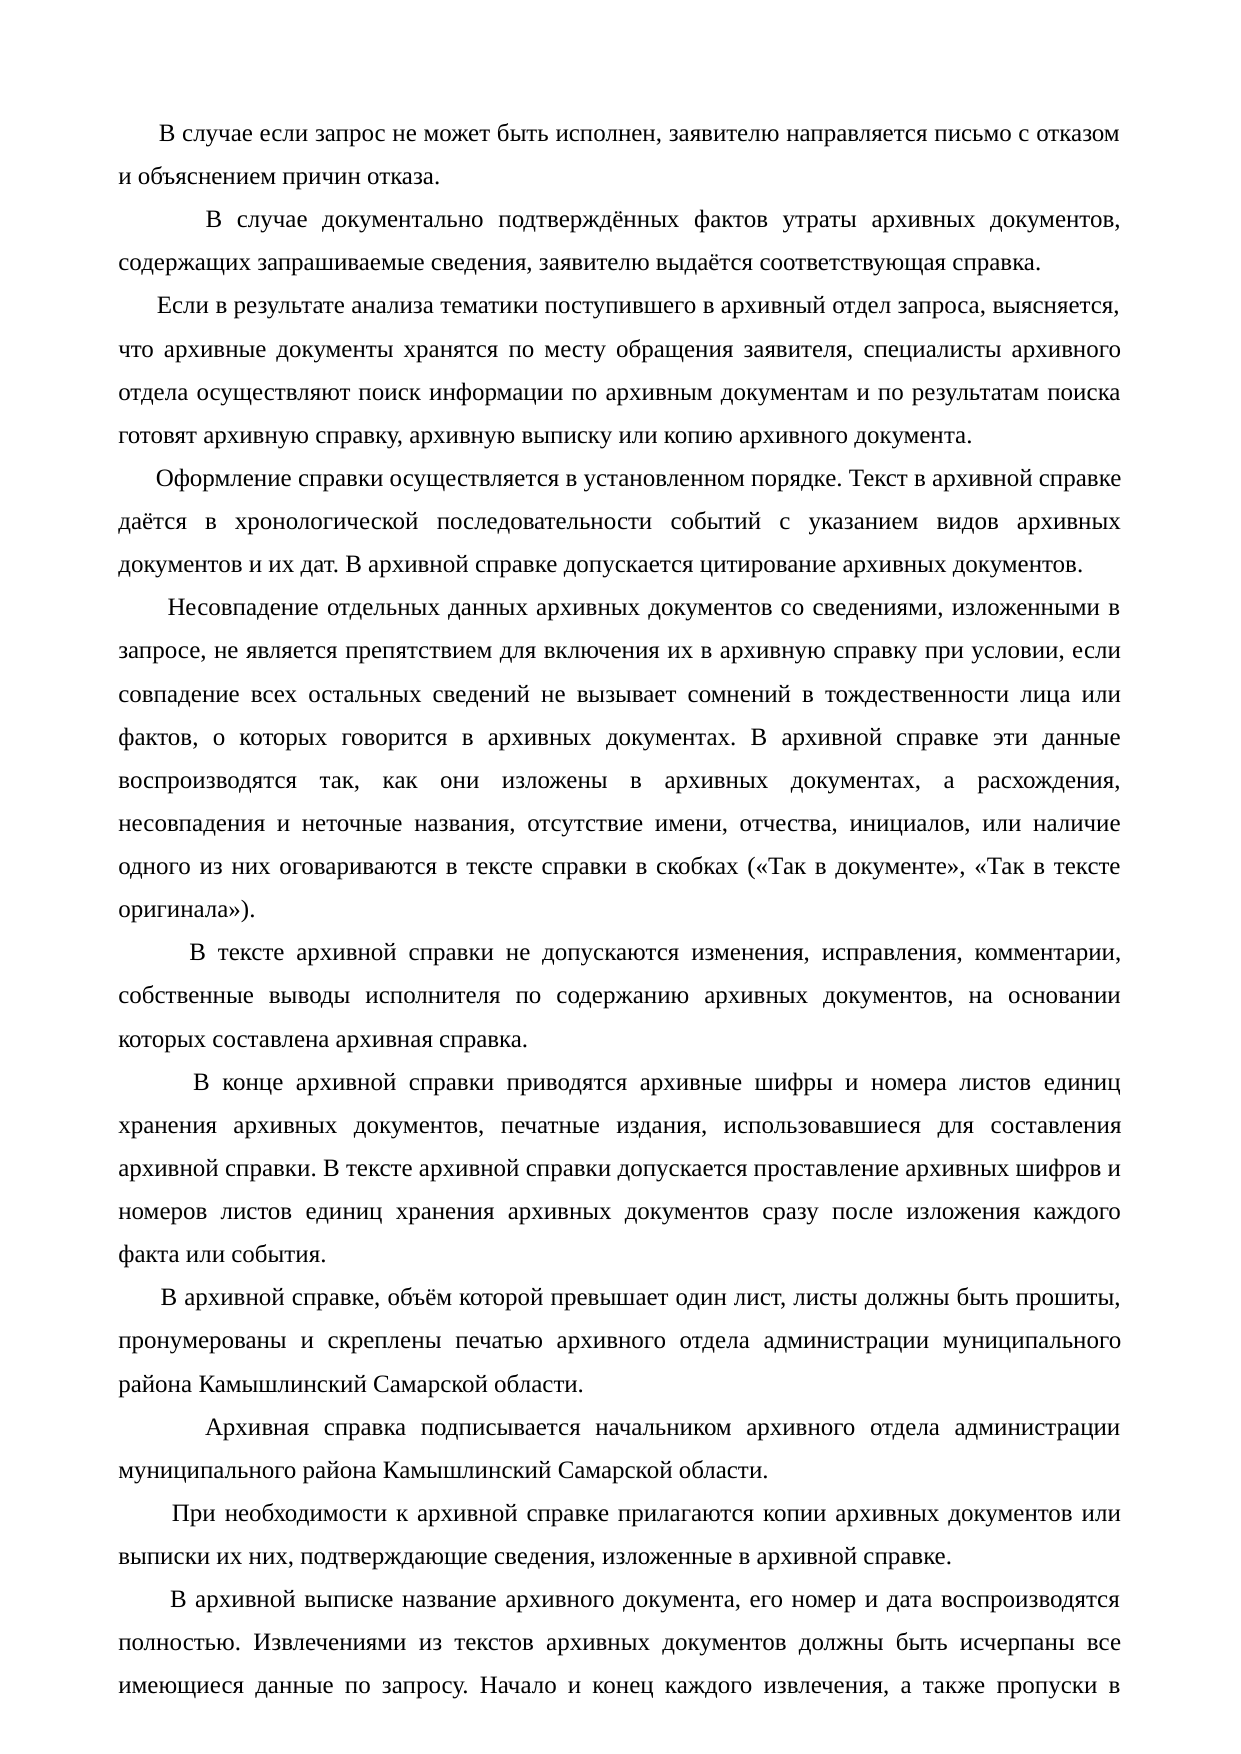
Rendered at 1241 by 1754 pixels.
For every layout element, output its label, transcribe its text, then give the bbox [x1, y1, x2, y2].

text Если в результате анализа тематики поступившего в архивный отдел запроса, выясняется, что архивные документы хранятся по месту обращения заявителя, специалисты архивного отдела осуществляют поиск информации по архивным документам и по результатам поиска готовят архивную справку, архивную выписку или копию архивного документа. [118, 291, 1122, 449]
text Оформление справки осуществляется в установленном порядке. Текст в архивной справке даётся в хронологической последовательности событий с указанием видов архивных документов и их дат. В архивной справке допускается цитирование архивных документов. [118, 463, 1122, 578]
text В случае если запрос не может быть исполнен, заявителю направляется письмо с отказом и объяснением причин отказа. [118, 118, 1122, 190]
text В архивной справке, объём которой превышает один лист, листы должны быть прошиты, пронумерованы и скреплены печатью архивного отдела администрации муниципального района Камышлинский Самарской области. [118, 1282, 1122, 1397]
text Архивная справка подписывается начальником архивного отдела администрации муниципального района Камышлинский Самарской области. [118, 1412, 1122, 1484]
text При необходимости к архивной справке прилагаются копии архивных документов или выписки их них, подтверждающие сведения, изложенные в архивной справке. [118, 1498, 1122, 1570]
text В архивной выписке название архивного документа, его номер и дата воспроизводятся полностью. Извлечениями из текстов архивных документов должны быть исчерпаны все имеющиеся данные по запросу. Начало и конец каждого извлечения, а также пропуски в [118, 1584, 1122, 1699]
text В конце архивной справки приводятся архивные шифры и номера листов единиц хранения архивных документов, печатные издания, использовавшиеся для составления архивной справки. В тексте архивной справки допускается проставление архивных шифров и номеров листов единиц хранения архивных документов сразу после изложения каждого факта или события. [118, 1067, 1122, 1268]
text В тексте архивной справки не допускаются изменения, исправления, комментарии, собственные выводы исполнителя по содержанию архивных документов, на основании которых составлена архивная справка. [118, 937, 1122, 1052]
text В случае документально подтверждённых фактов утраты архивных документов, содержащих запрашиваемые сведения, заявителю выдаётся соответствующая справка. [118, 204, 1122, 276]
text Несовпадение отдельных данных архивных документов со сведениями, изложенными в запросе, не является препятствием для включения их в архивную справку при условии, если совпадение всех остальных сведений не вызывает сомнений в тождественности лица или фактов, о которых говорится в архивных документах. В архивной справке эти данные воспроизводятся так, как они изложены в архивных документах, а расхождения, несовпадения и неточные названия, отсутствие имени, отчества, инициалов, или наличие одного из них оговариваются в тексте справки в скобках («Так в документе», «Так в тексте оригинала»). [118, 592, 1122, 923]
